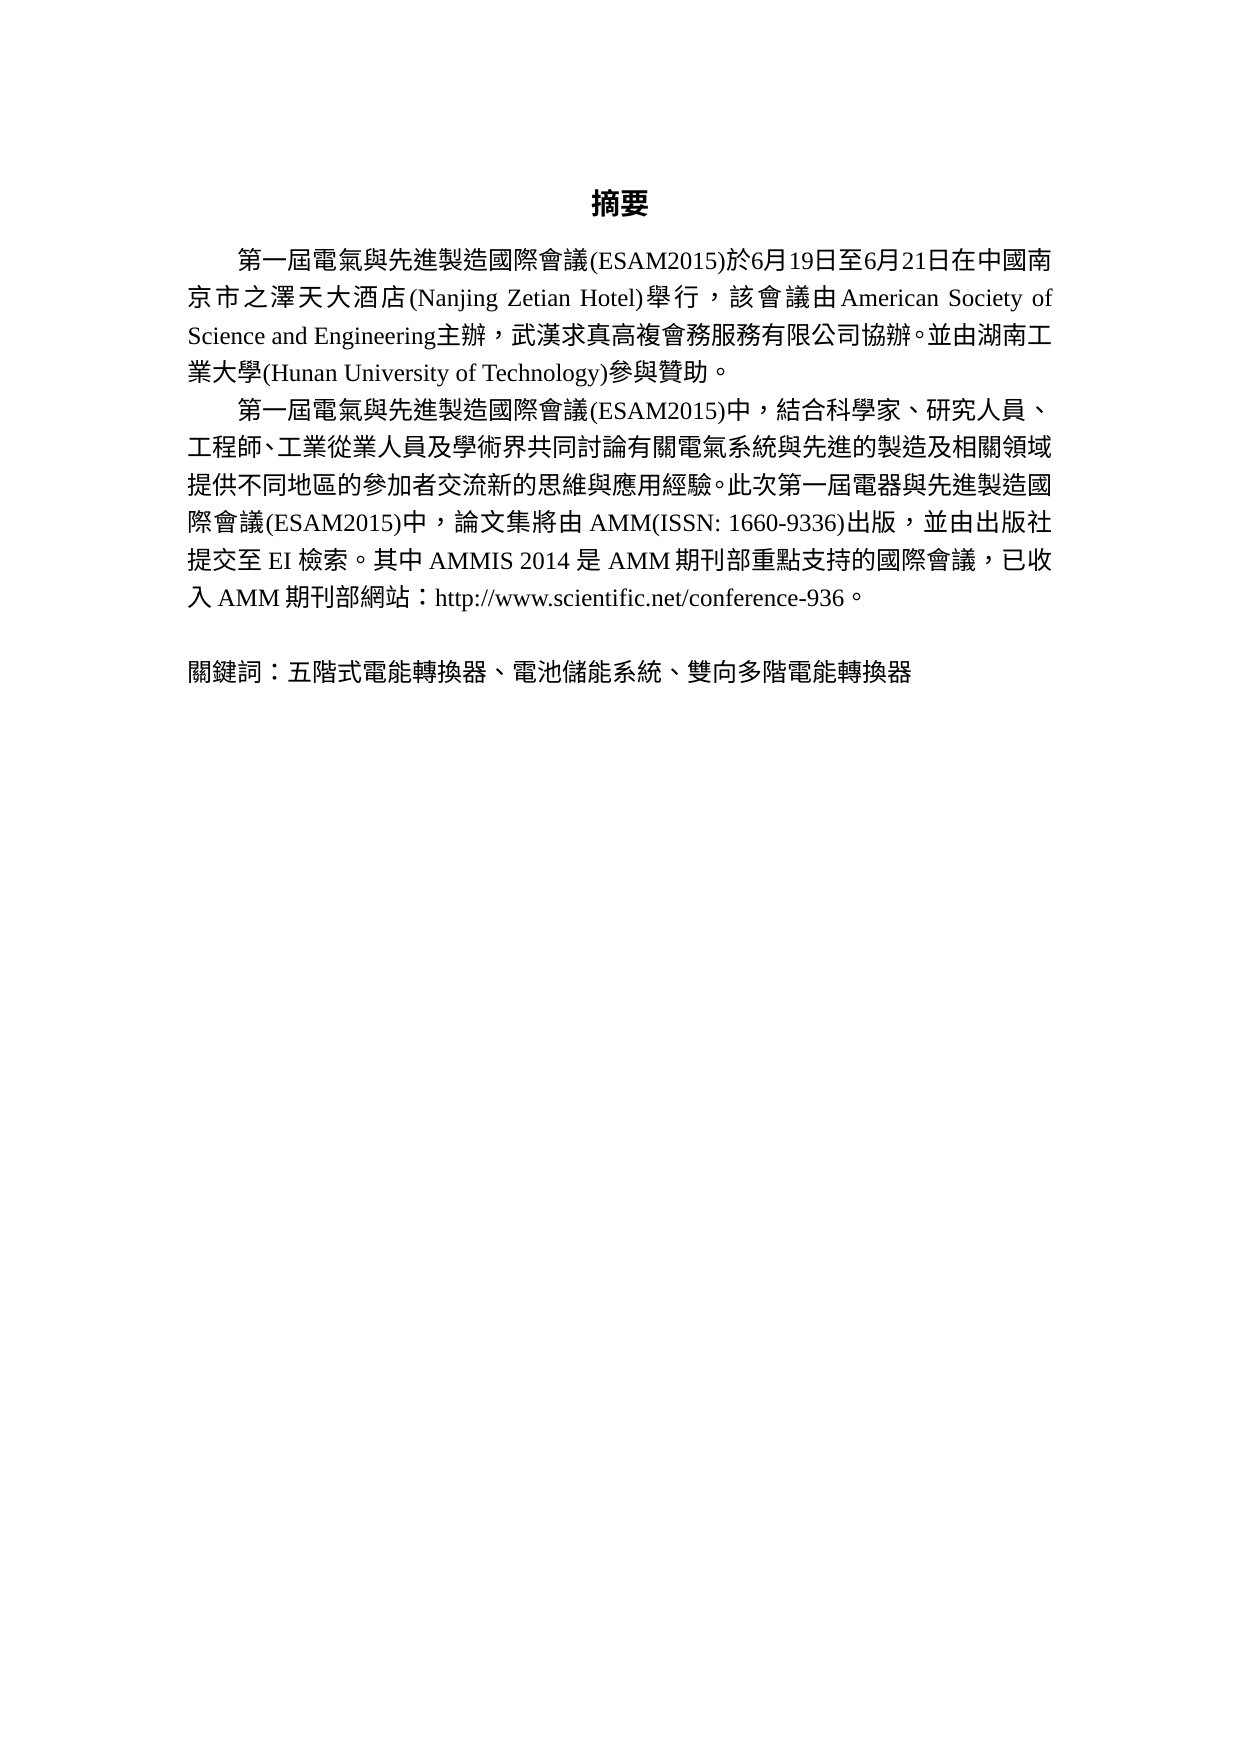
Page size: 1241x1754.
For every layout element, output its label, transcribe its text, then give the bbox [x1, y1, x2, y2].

text 關鍵詞：五階式電能轉換器、電池儲能系統、雙向多階電能轉換器 [187, 652, 1053, 689]
text 摘要 [187, 164, 1053, 239]
text 第一屆電氣與先進製造國際會議(ESAM2015)中，結合科學家、研究人員、工程師、工業從業人員及學術界共同討論有關電氣系統與先進的製造及相關領域。提供不同地區的參加者交流新的思維與應用經驗。此次第一屆電器與先進製造國際會議(ESAM2015)中，論文集將由AMM(ISSN: 1660-9336)出版，並由出版社提交至EI 檢索。其中AMMIS 2014 是 AMM期刊部重點支持的國際會議，已收入AMM期刊部網站：http://www.scientific.net/conference-936。 [187, 389, 1053, 614]
text 第一屆電氣與先進製造國際會議(ESAM2015)於6月19日至6月21日在中國南京市之澤天大酒店(Nanjing Zetian Hotel)舉行，該會議由American Society of Science and Engineering主辦，武漢求真高複會務服務有限公司協辦。並由湖南工業大學(Hunan University of Technology)參與贊助。 [187, 239, 1053, 389]
